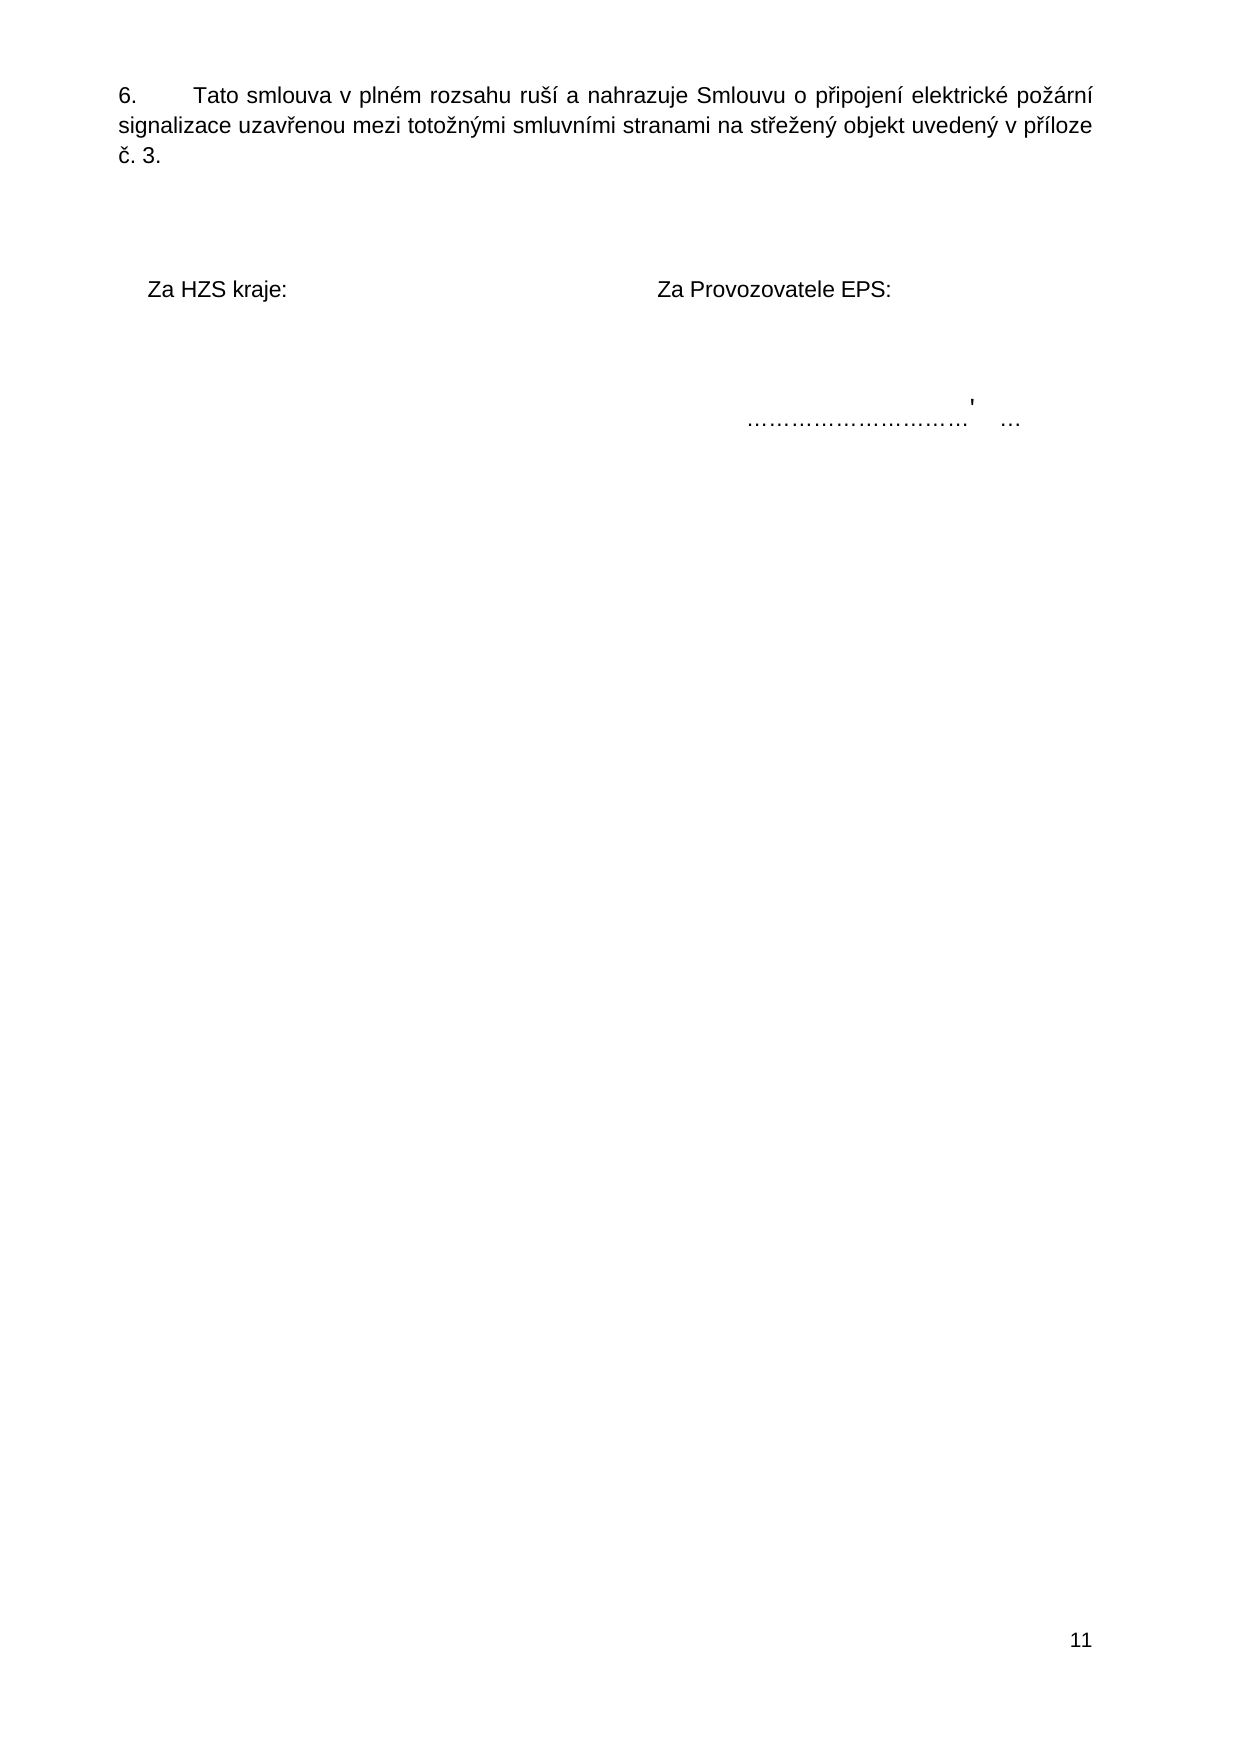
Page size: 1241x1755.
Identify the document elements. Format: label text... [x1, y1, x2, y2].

text …………………………' … [661, 410, 1108, 431]
list Tato smlouva v plném rozsahu ruší a nahrazuje Smlouvu o připojení elektrické požární signalizace uzavřenou mezi totožnými smluvními stranami na střežený objekt uvedený v příloze č. 3. [118, 82, 1093, 169]
text Za HZS kraje: Za Provozovatele EPS: [147, 276, 1108, 303]
